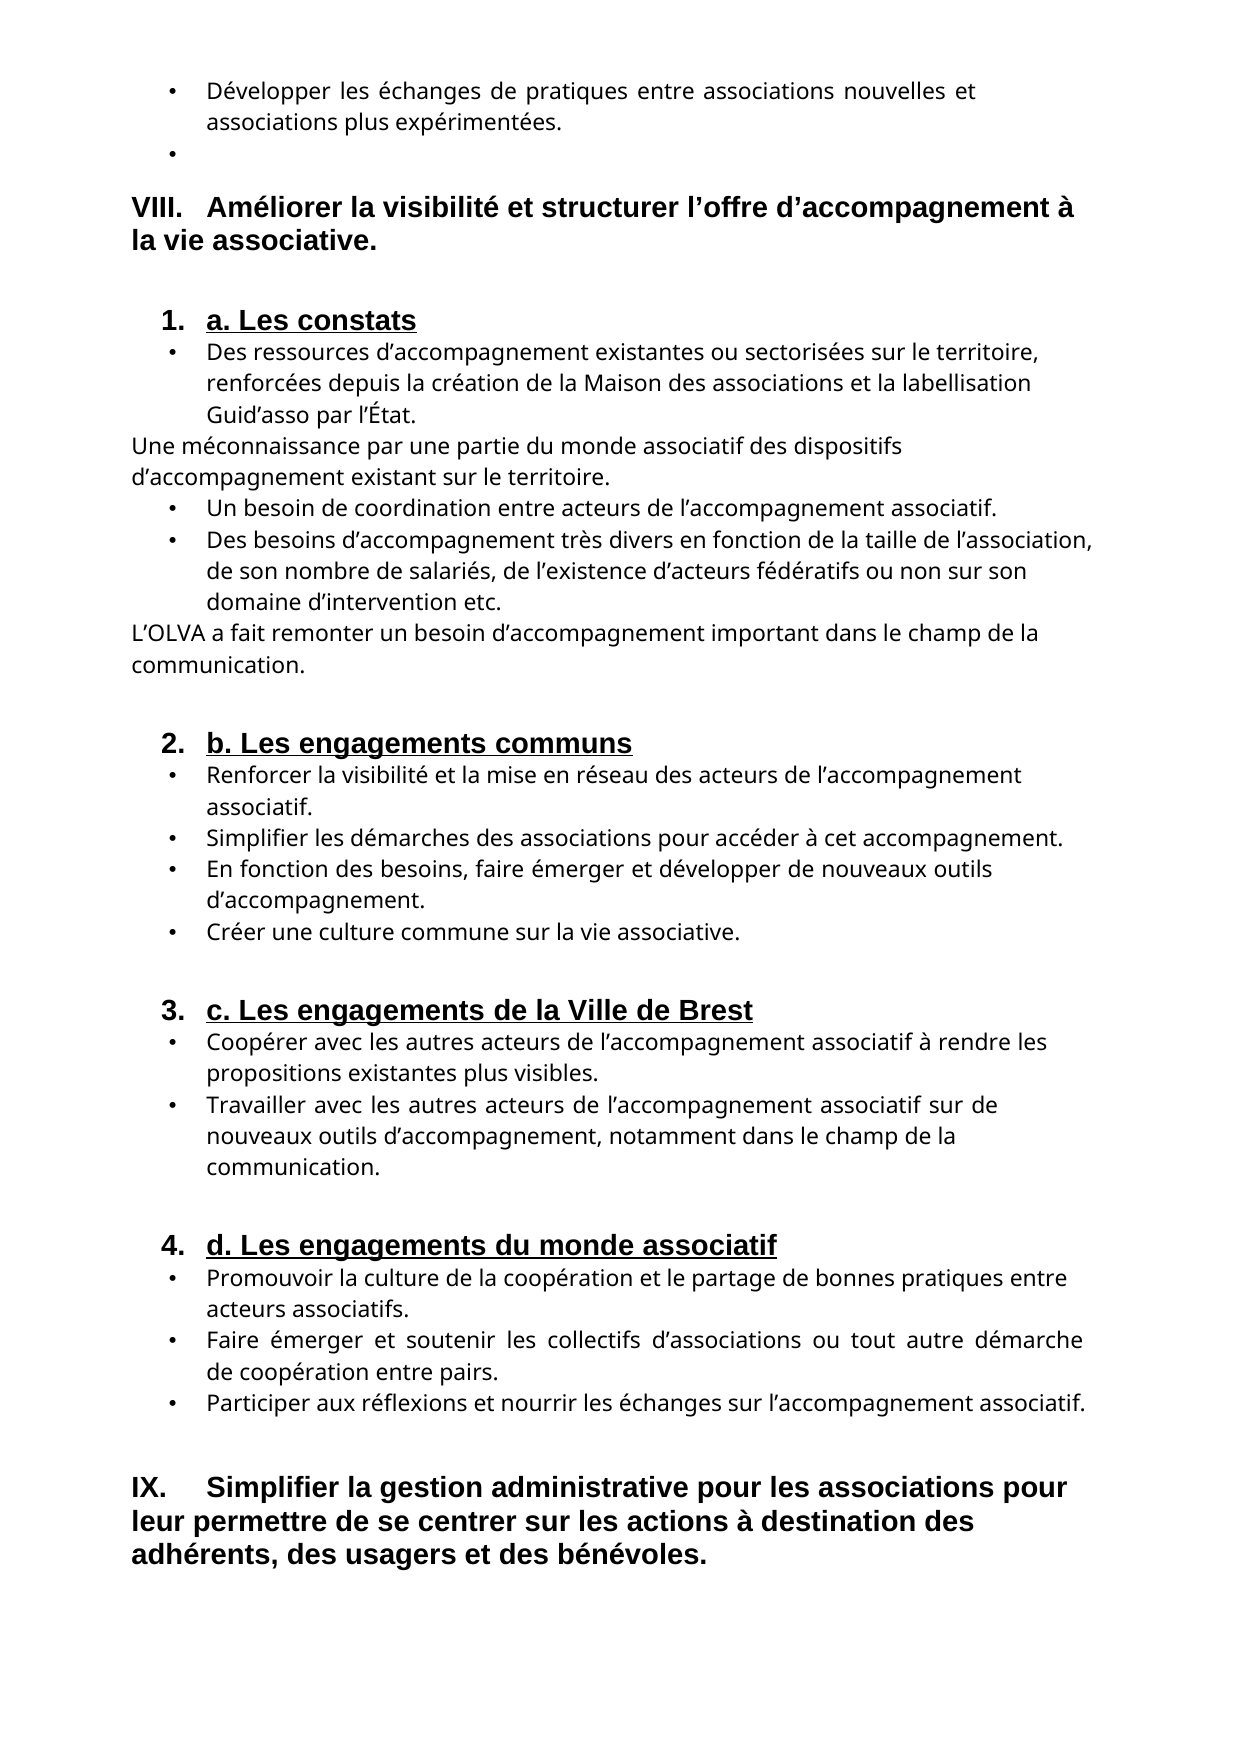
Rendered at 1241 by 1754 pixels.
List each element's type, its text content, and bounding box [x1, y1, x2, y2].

list Créer une culture commune sur la vie associative. [169, 915, 1107, 947]
subtitle c. Les engagements de la Ville de Brest [131, 992, 1107, 1026]
list Faire émerger et soutenir les collectifs d’associations ou tout autre démarche de coopération entre pairs. [169, 1324, 1107, 1387]
subtitle Améliorer la visibilité et structurer l’offre d’accompagnement à la vie associative. [131, 189, 1107, 257]
list En fonction des besoins, faire émerger et développer de nouveaux outils d’accompagnement. [169, 853, 1107, 915]
subtitle d. Les engagements du monde associatif [131, 1228, 1107, 1262]
list Renforcer la visibilité et la mise en réseau des acteurs de l’accompagnement associatif. [169, 759, 1107, 822]
subtitle a. Les constats [131, 302, 1107, 336]
text L’OLVA a fait remonter un besoin d’accompagnement important dans le champ de la communication. [131, 617, 1107, 680]
list Un besoin de coordination entre acteurs de l’accompagnement associatif. [169, 492, 1107, 523]
text Une méconnaissance par une partie du monde associatif des dispositifs d’accompagnement existant sur le territoire. [131, 430, 1107, 492]
list Promouvoir la culture de la coopération et le partage de bonnes pratiques entre acteurs associatifs. [169, 1262, 1107, 1324]
list Développer les échanges de pratiques entre associations nouvelles et associations plus expérimentées. [169, 75, 1107, 137]
list Des besoins d’accompagnement très divers en fonction de la taille de l’association, de son nombre de salariés, de l’existence d’acteurs fédératifs ou non sur son domaine d’intervention etc. [169, 523, 1107, 617]
subtitle b. Les engagements communs [131, 726, 1107, 759]
list Simplifier les démarches des associations pour accéder à cet accompagnement. [169, 822, 1107, 853]
list Travailler avec les autres acteurs de l’accompagnement associatif sur de nouveaux outils d’accompagnement, notamment dans le champ de la communication. [169, 1088, 1107, 1182]
list Participer aux réflexions et nourrir les échanges sur l’accompagnement associatif. [169, 1387, 1107, 1418]
list Coopérer avec les autres acteurs de l’accompagnement associatif à rendre les propositions existantes plus visibles. [169, 1026, 1107, 1088]
subtitle Simplifier la gestion administrative pour les associations pour leur permettre de se centrer sur les actions à destination des adhérents, des usagers et des bénévoles. [131, 1470, 1107, 1571]
list Des ressources d’accompagnement existantes ou sectorisées sur le territoire, renforcées depuis la création de la Maison des associations et la labellisation Guid’asso par l’État. [169, 336, 1107, 430]
